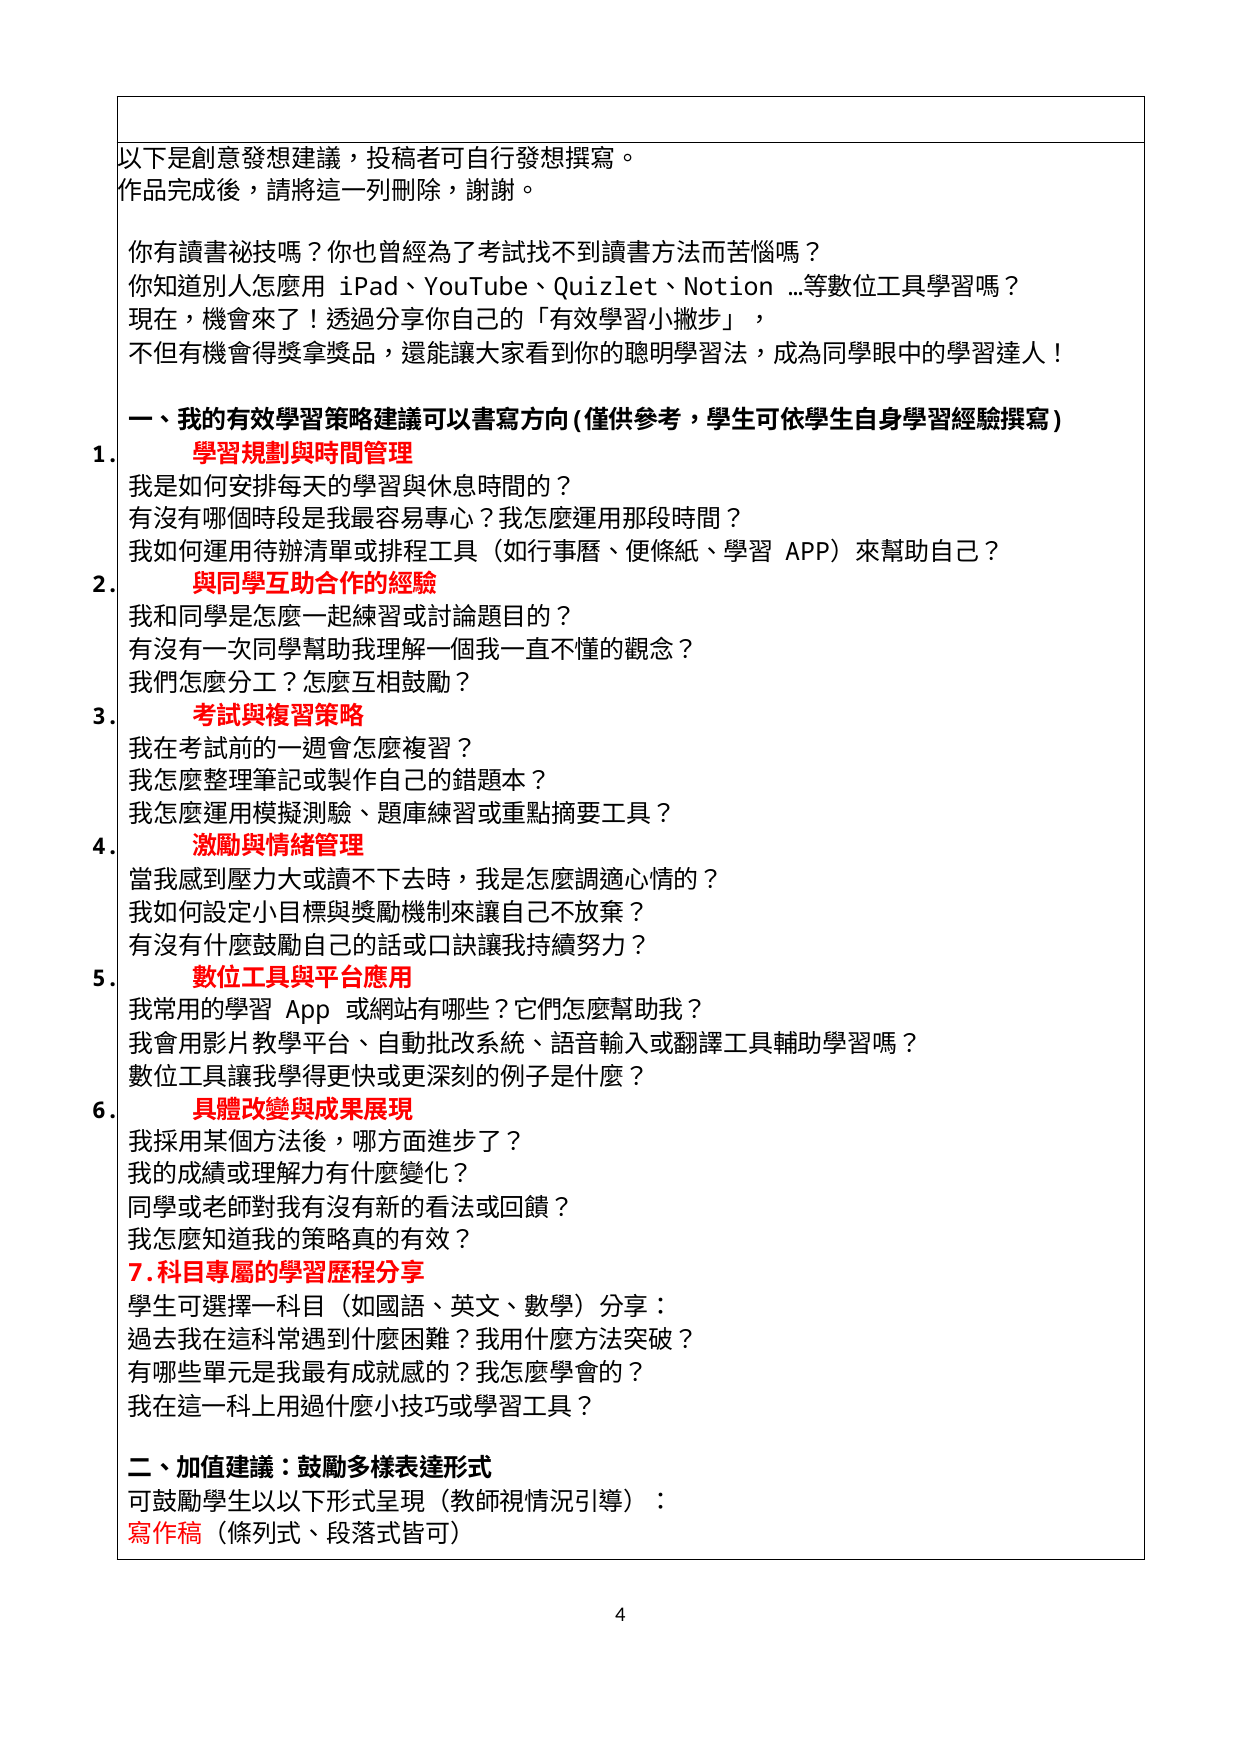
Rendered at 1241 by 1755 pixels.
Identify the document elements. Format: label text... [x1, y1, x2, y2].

table_cell [118, 97, 1144, 142]
table_cell 以下是創意發想建議，投稿者可自行發想撰寫。 作品完成後，請將這一列刪除，謝謝。 你有讀書祕技嗎？你也曾經為了考試找不到讀書方法而苦惱嗎？ 你知道別人怎麼用 iPad、YouTube、Quizlet、Notion …等數位工具學習嗎？ 現在，機會來了！透過分享你自己的「有效學習小撇步」， 不但有機會得獎拿獎品，還能讓大家看到你的聰明學習法，成為同學眼中的學習達人！ 一、我的有效學習策略建議可以書寫方向(僅供參考，學生可依學生自身學習經驗撰寫) 學習規劃與時間管理 我是如何安排每天的學習與休息時間的？ 有沒有哪個時段是我最容易專心？我怎麼運用那段時間？ 我如何運用待辦清單或排程工具（如行事曆、便條紙、學習 APP）來幫助自己？ 與同學互助合作的經驗 我和同學是怎麼一起練習或討論題目的？ 有沒有一次同學幫助我理解一個我一直不懂的觀念？我們怎麼分工？怎麼互相鼓勵？ 考試與複習策略 我在考試前的一週會怎麼複習？ 我怎麼整理筆記或製作自己的錯題本？ 我怎麼運用模擬測驗、題庫練習或重點摘要工具？ 激勵與情緒管理 當我感到壓力大或讀不下去時，我是怎麼調適心情的？我如何設定小目標與獎勵機制來讓自己不放棄？ 有沒有什麼鼓勵自己的話或口訣讓我持續努力？ 數位工具與平台應用 我常用的學習 App 或網站有哪些？它們怎麼幫助我？ 我會用影片教學平台、自動批改系統、語音輸入或翻譯工具輔助學習嗎？數位工具讓我學得更快或更深刻的例子是什麼？ 具體改變與成果展現 我採用某個方法後，哪方面進步了？ 我的成績或理解力有什麼變化？ 同學或老師對我有沒有新的看法或回饋？我怎麼知道我的策略真的有效？ 7.科目專屬的學習歷程分享 學生可選擇一科目（如國語、英文、數學）分享： 過去我在這科常遇到什麼困難？我用什麼方法突破？有哪些單元是我最有成就感的？我怎麼學會的？ 我在這一科上用過什麼小技巧或學習工具？ 二、加值建議：鼓勵多樣表達形式 可鼓勵學生以以下形式呈現（教師視情況引導）：寫作稿（條列式、段落式皆可） [118, 143, 1144, 1559]
